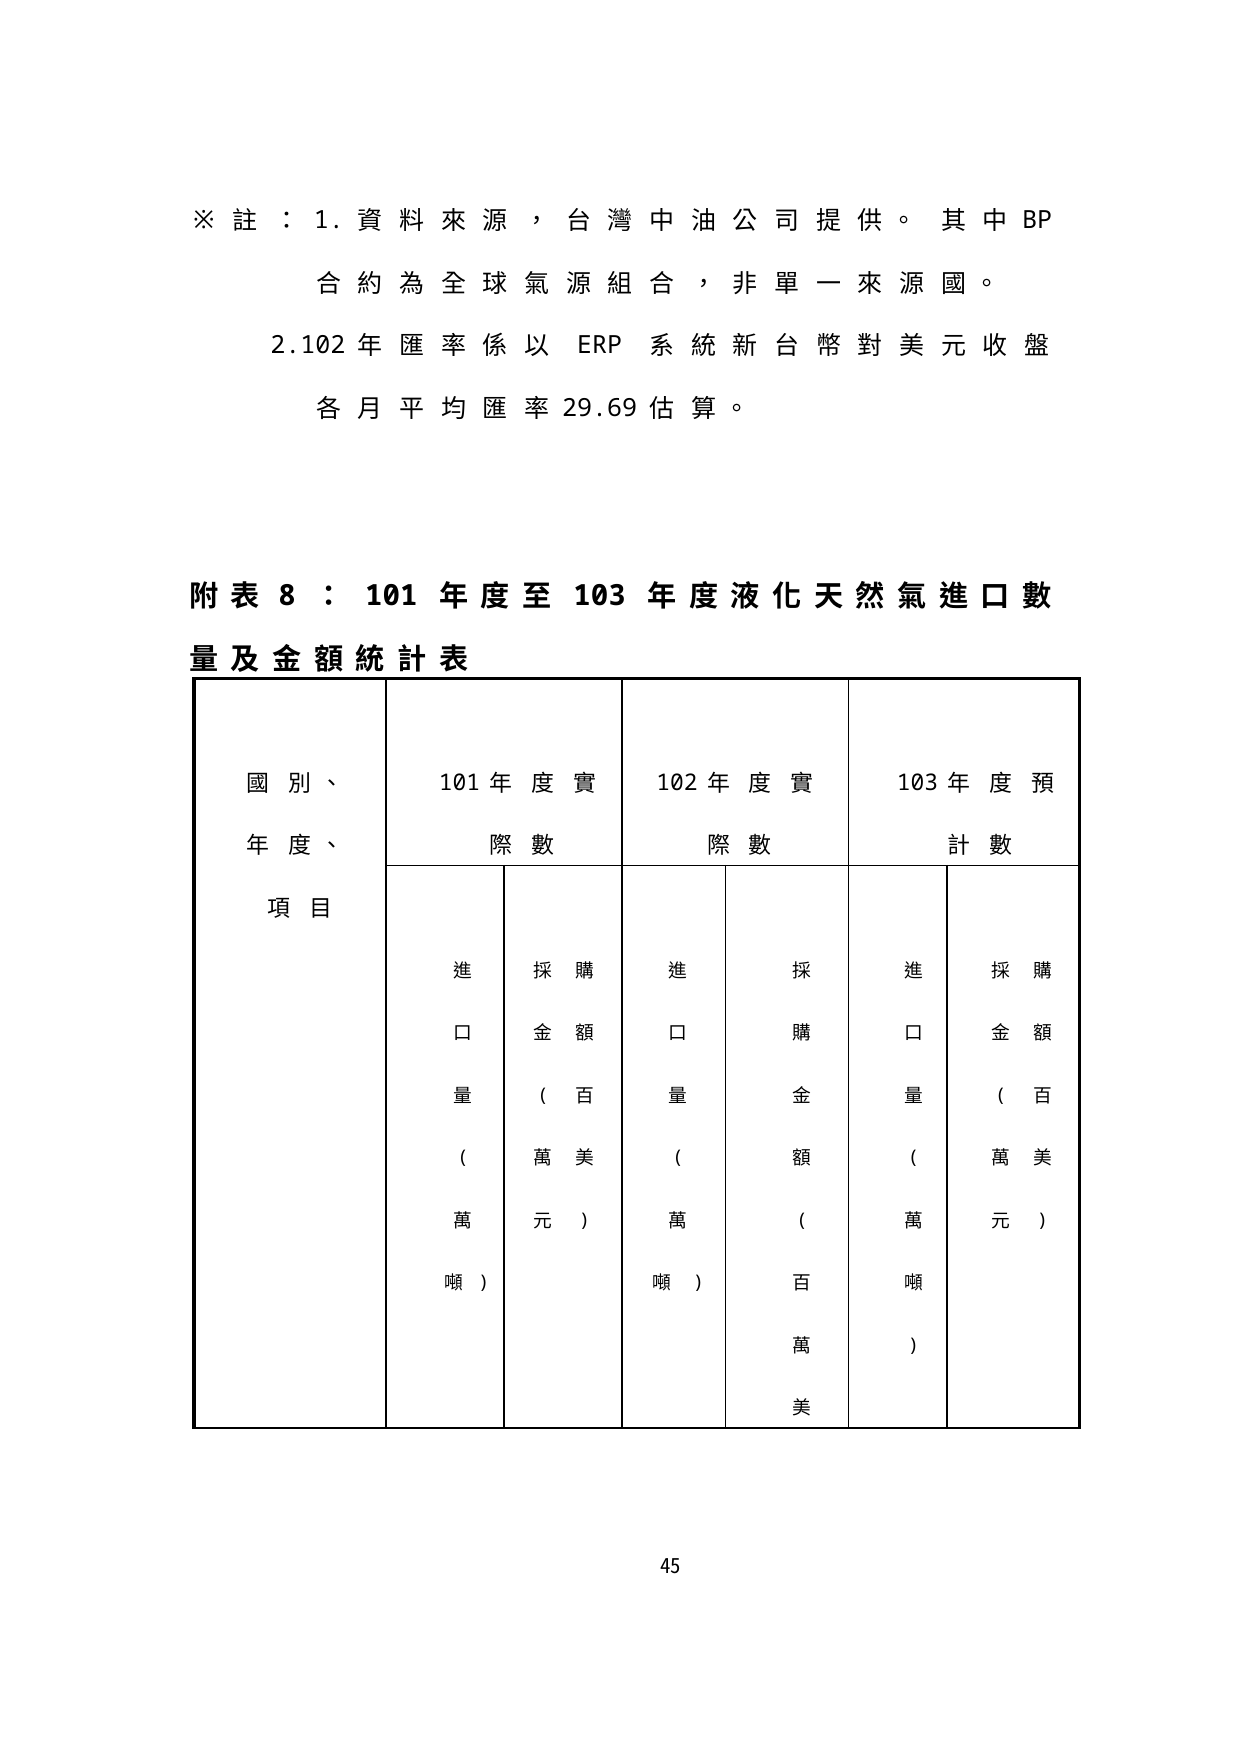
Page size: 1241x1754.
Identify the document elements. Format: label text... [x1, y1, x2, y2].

table_cell 採購金額(百萬美元) [505, 866, 621, 1427]
table_cell 進口量 (萬噸) [387, 866, 503, 1427]
table_cell 採購金額 (百萬美元) [948, 866, 1078, 1427]
text 附表8：101年度至103年度液化天然氣進口數量及金額統計表 [183, 552, 1058, 677]
text ※註：1.資料來源，台灣中油公司提供。其中BP合約為全球氣源組合，非單一來源國。 [183, 177, 1058, 302]
table_cell 進口量 (萬噸) [623, 866, 725, 1427]
text 2.102年匯率係以ERP系統新台幣對美元收盤各月平均匯率29.69估算。 [256, 302, 1058, 427]
table_header 101年度實際數 [387, 680, 621, 865]
table_cell 採購金額 (百萬美 [726, 866, 848, 1427]
table_header 102年度實際數 [623, 680, 848, 865]
table_header 103年度預計數 [849, 680, 1078, 865]
table_header 國別、年度、項目 [196, 680, 385, 1427]
table_cell 進口量 (萬噸) [849, 866, 946, 1427]
